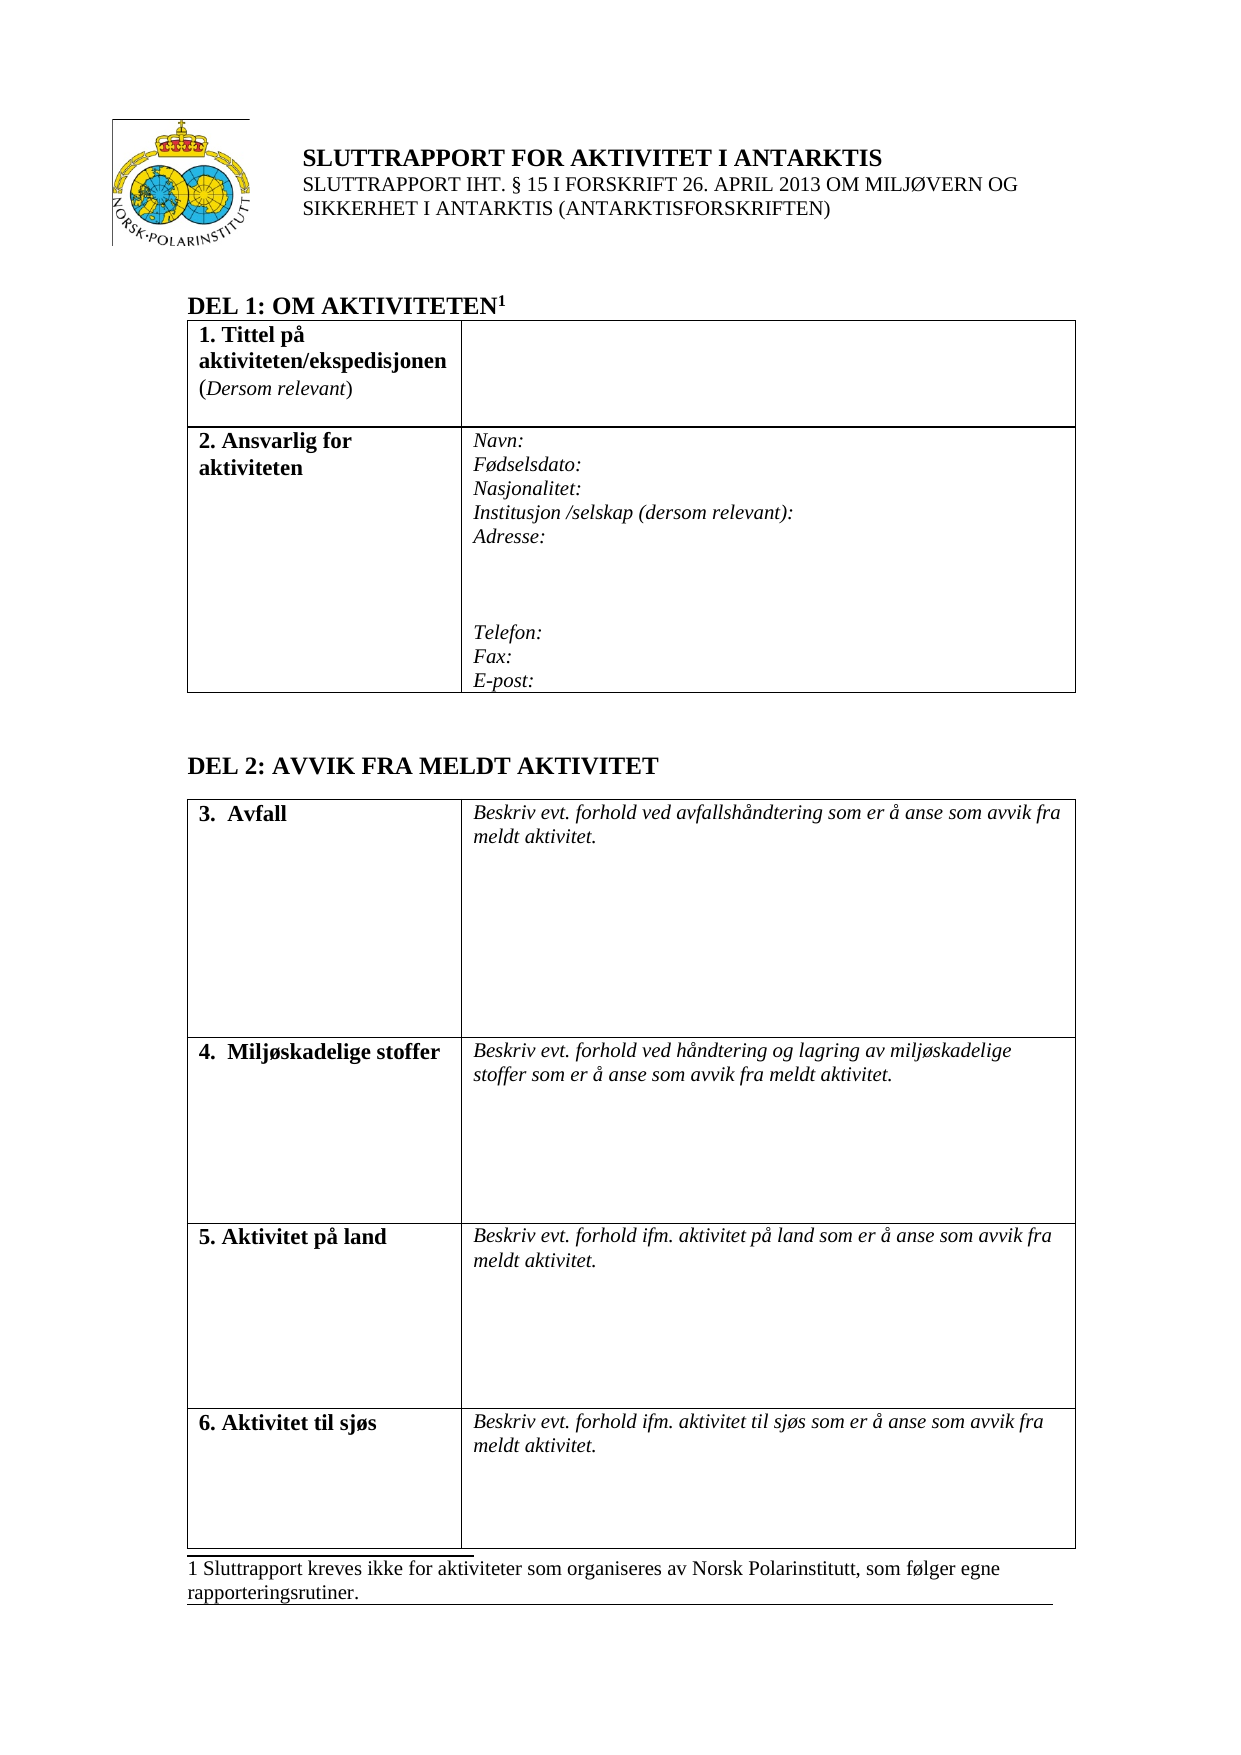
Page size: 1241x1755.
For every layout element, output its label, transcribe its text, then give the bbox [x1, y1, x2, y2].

table_header Beskriv evt. forhold ved avfallshåndtering som er å anse som avvik fra meldt aktivitet. [462, 800, 1075, 1037]
text SLUTTRAPPORT IHT. § 15 I FORSKRIFT 26. APRIL 2013 OM MILJØVERN OG SIKKERHET I ANTARKTIS (ANTARKTISFORSKRIFTEN) [302, 172, 1109, 220]
text SLUTTRAPPORT FOR AKTIVITET I ANTARKTIS [302, 143, 1109, 172]
table_cell Beskriv evt. forhold ifm. aktivitet på land som er å anse som avvik fra meldt aktivitet. [462, 1224, 1075, 1408]
table_header 3. Avfall [188, 800, 461, 1037]
table_header [462, 321, 1075, 426]
text Sluttrapport kreves ikke for aktiviteter som organiseres av Norsk Polarinstitutt, som følger egne rapporteringsrutiner. [187, 1556, 1053, 1604]
table_cell 2. Ansvarlig for aktiviteten [188, 428, 461, 692]
text DEL 1: OM AKTIVITETEN [187, 291, 1053, 320]
table_cell 5. Aktivitet på land [188, 1224, 461, 1408]
table_cell Navn: Fødselsdato: Nasjonalitet: Institusjon /selskap (dersom relevant): Adresse: Telefon: Fax: E-post: [462, 428, 1075, 692]
table_header 1. Tittel på aktiviteten/ekspedisjonen (Dersom relevant) [188, 321, 461, 426]
text DEL 2: AVVIK FRA MELDT AKTIVITET [187, 751, 1053, 779]
table_cell 6. Aktivitet til sjøs [188, 1409, 461, 1548]
table_cell 4. Miljøskadelige stoffer [188, 1038, 461, 1222]
table_cell Beskriv evt. forhold ifm. aktivitet til sjøs som er å anse som avvik fra meldt aktivitet. [462, 1409, 1075, 1548]
table_cell Beskriv evt. forhold ved håndtering og lagring av miljøskadelige stoffer som er å anse som avvik fra meldt aktivitet. [462, 1038, 1075, 1222]
